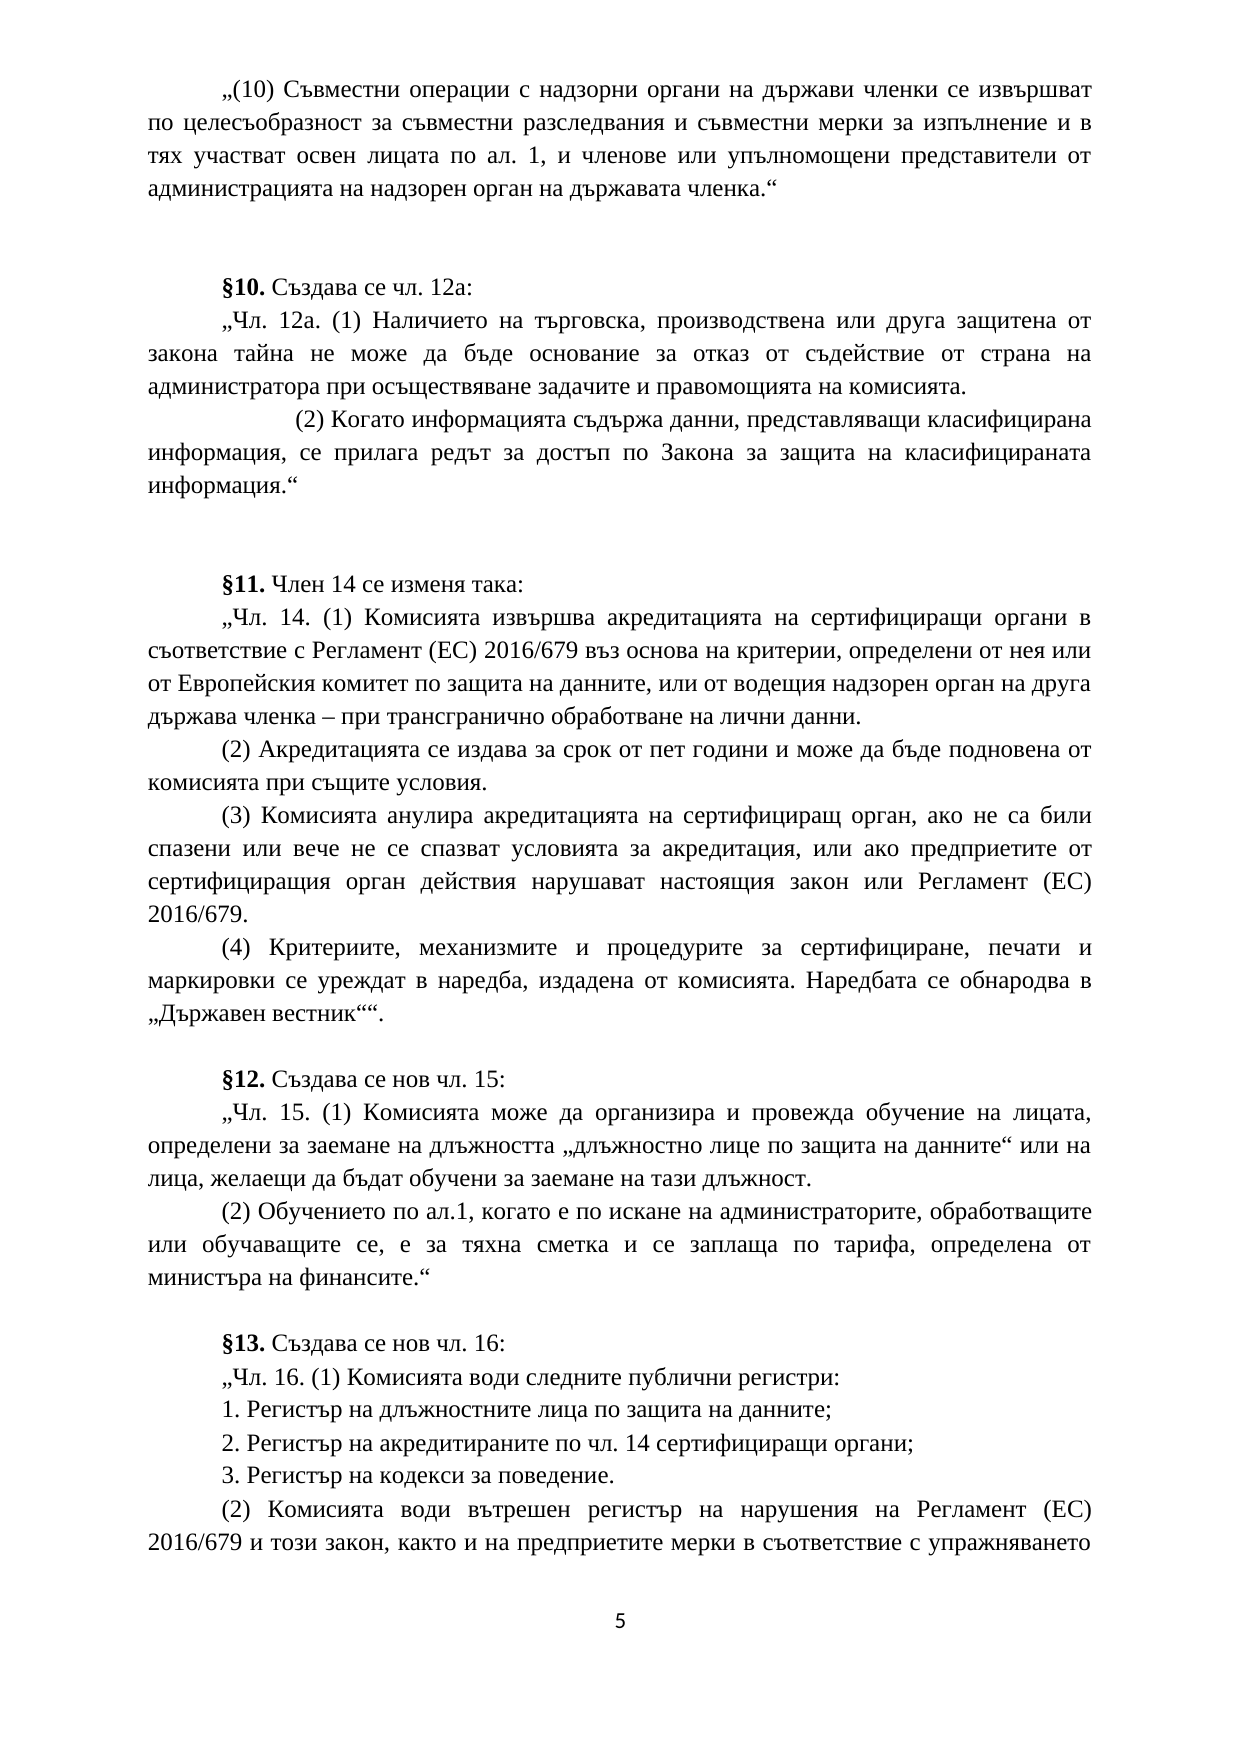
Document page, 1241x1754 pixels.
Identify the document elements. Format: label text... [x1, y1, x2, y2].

text 1. Регистър на длъжностните лица по защита на данните; [148, 1394, 1093, 1423]
text (2) Когато информацията съдържа данни, представляващи класифицирана информация, се прилага редът за достъп по Закона за защита на класифицираната информация.“ [148, 404, 1093, 499]
text §13. Създава се нов чл. 16: [148, 1328, 1093, 1357]
text 2. Регистър на акредитираните по чл. 14 сертифициращи органи; [148, 1428, 1093, 1456]
text „Чл. 14. (1) Комисията извършва акредитацията на сертифициращи органи в съответствие с Регламент (ЕС) 2016/679 въз основа на критерии, определени от нея или от Европейския комитет по защита на данните, или от водещия надзорен орган на друга държава членка – при трансгранично обработване на лични данни. [148, 602, 1093, 730]
text „Чл. 12а. (1) Наличието на търговска, производствена или друга защитена от закона тайна не може да бъде основание за отказ от съдействие от страна на администратора при осъществяване задачите и правомощията на комисията. [148, 305, 1093, 400]
text „(10) Съвместни операции с надзорни органи на държави членки се извършват по целесъобразност за съвместни разследвания и съвместни мерки за изпълнение и в тях участват освен лицата по ал. 1, и членове или упълномощени представители от администрацията на надзорен орган на държавата членка.“ [148, 74, 1093, 202]
text (2) Обучението по ал.1, когато е по искане на администраторите, обработващите или обучаващите се, е за тяхна сметка и се заплаща по тарифа, определена от министъра на финансите.“ [148, 1196, 1093, 1291]
text §10. Създава се чл. 12а: [148, 272, 1093, 301]
text „Чл. 15. (1) Комисията може да организира и провежда обучение на лицата, определени за заемане на длъжността „длъжностно лице по защита на данните“ или на лица, желаещи да бъдат обучени за заемане на тази длъжност. [148, 1097, 1093, 1192]
text (2) Комисията води вътрешен регистър на нарушения на Регламент (ЕС) 2016/679 и този закон, както и на предприетите мерки в съответствие с упражняването [148, 1494, 1093, 1555]
text (2) Акредитацията се издава за срок от пет години и може да бъде подновена от комисията при същите условия. [148, 734, 1093, 796]
text 3. Регистър на кодекси за поведение. [148, 1461, 1093, 1489]
text §11. Член 14 се изменя така: [148, 569, 1093, 598]
text „Чл. 16. (1) Комисията води следните публични регистри: [148, 1362, 1093, 1390]
text §12. Създава се нов чл. 15: [148, 1064, 1093, 1093]
text (3) Комисията анулира акредитацията на сертифициращ орган, ако не са били спазени или вече не се спазват условията за акредитация, или ако предприетите от сертифициращия орган действия нарушават настоящия закон или Регламент (ЕС) 2016/679. [148, 800, 1093, 928]
text (4) Критериите, механизмите и процедурите за сертифициране, печати и маркировки се уреждат в наредба, издадена от комисията. Наредбата се обнародва в „Държавен вестник““. [148, 932, 1093, 1027]
